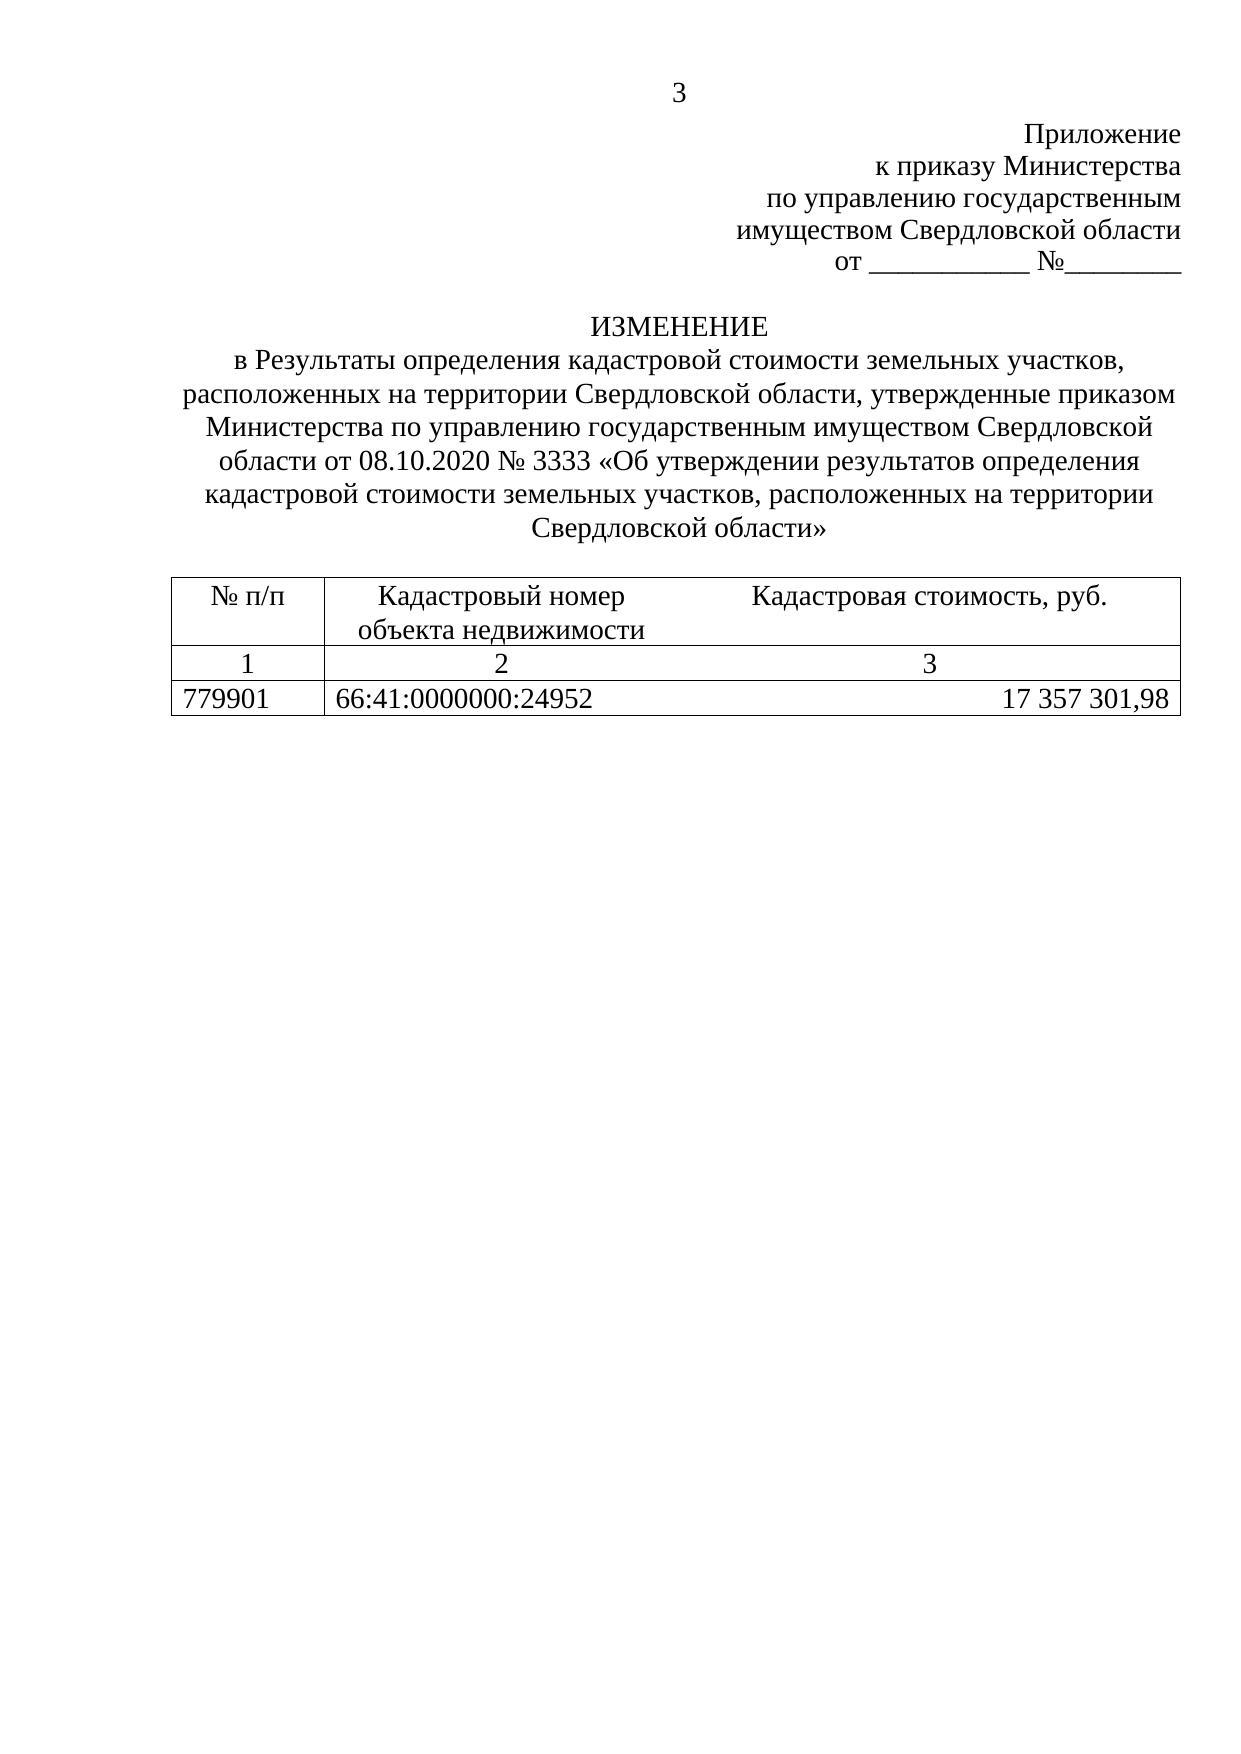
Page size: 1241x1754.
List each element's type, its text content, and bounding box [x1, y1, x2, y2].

table_header № п/п [172, 578, 324, 645]
text от ___________ №________ [177, 245, 1181, 277]
table_cell 1 [172, 646, 324, 680]
table_cell 66:41:0000000:24952 [325, 681, 679, 714]
text ИЗМЕНЕНИE [177, 309, 1181, 342]
text Приложение [177, 118, 1181, 150]
table_cell 779901 [172, 681, 324, 714]
table_header Кадастровый номер объекта недвижимости [325, 578, 679, 645]
text к приказу Министерства [177, 150, 1181, 182]
text в Результаты определения кадастровой стоимости земельных участков, расположенных на территории Свердловской области, утвержденные приказом Министерства по управлению государственным имуществом Свердловской области от 08.10.2020 № 3333 «Об утверждении результатов определения кадастровой стоимости земельных участков, расположенных на территории Свердловской области» [177, 342, 1181, 544]
table_cell 17 357 301,98 [679, 681, 1180, 714]
table_cell 2 [325, 646, 679, 680]
table_header Кадастровая стоимость, руб. [679, 578, 1180, 645]
table_cell 3 [679, 646, 1180, 680]
text по управлению государственным имуществом Свердловской области [177, 182, 1181, 245]
